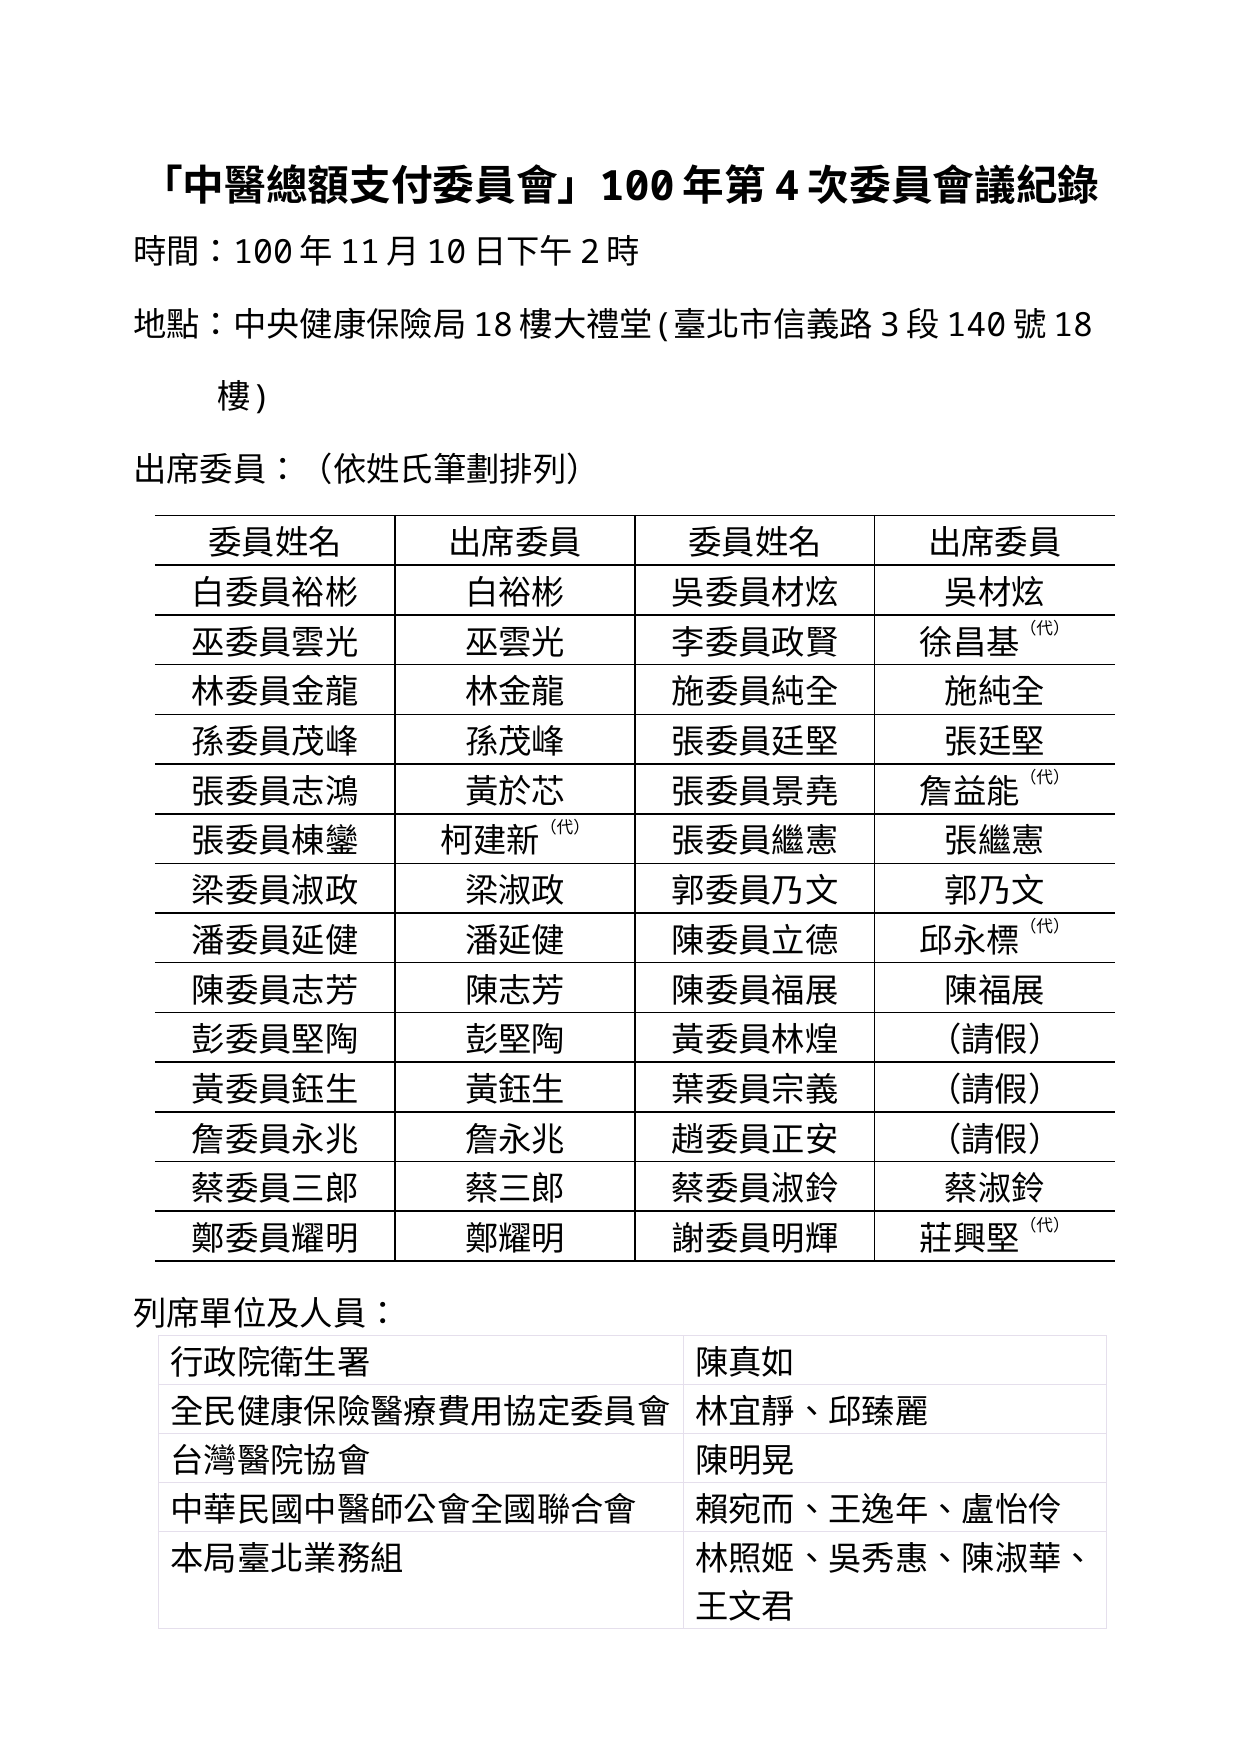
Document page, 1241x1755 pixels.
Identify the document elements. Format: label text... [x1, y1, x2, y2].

table_cell 梁淑政 [396, 864, 634, 912]
table_cell 蔡委員三郞 [155, 1162, 394, 1210]
table_cell 陳明晃 [684, 1434, 1106, 1482]
table_cell 葉委員宗義 [636, 1063, 874, 1111]
table_cell 賴宛而、王逸年、盧怡伶 [684, 1483, 1106, 1531]
table_cell 中華民國中醫師公會全國聯合會 [159, 1483, 683, 1531]
table_cell 郭委員乃文 [636, 864, 874, 912]
text 地點：中央健康保險局18樓大禮堂(臺北市信義路3段140號18樓) [133, 297, 1107, 418]
table_cell 詹益能（代） [875, 765, 1114, 813]
text 列席單位及人員： [133, 1287, 1107, 1335]
table_cell 巫雲光 [396, 616, 634, 664]
table_cell 謝委員明輝 [636, 1212, 874, 1260]
table_cell 彭堅陶 [396, 1013, 634, 1061]
table_cell 施純全 [875, 665, 1114, 713]
table_cell 蔡淑鈴 [875, 1162, 1114, 1210]
table_cell 陳福展 [875, 963, 1114, 1012]
table_cell 黃鈺生 [396, 1063, 634, 1111]
table_header 出席委員 [875, 516, 1114, 564]
table_cell 巫委員雲光 [155, 616, 394, 664]
table_cell 吳材炫 [875, 566, 1114, 614]
table_cell 張委員志鴻 [155, 765, 394, 813]
table_cell 施委員純全 [636, 665, 874, 713]
table_cell 梁委員淑政 [155, 864, 394, 912]
table_cell 孫委員茂峰 [155, 715, 394, 763]
table_header 委員姓名 [155, 516, 394, 564]
table_cell 陳委員福展 [636, 963, 874, 1012]
table_cell 黃委員林煌 [636, 1013, 874, 1061]
table_cell 潘延健 [396, 914, 634, 962]
table_cell （請假） [875, 1063, 1114, 1111]
table_cell 張委員景堯 [636, 765, 874, 813]
table_cell 張委員廷堅 [636, 715, 874, 763]
table_cell 詹永兆 [396, 1113, 634, 1161]
table_cell 吳委員材炫 [636, 566, 874, 614]
table_cell 陳委員志芳 [155, 963, 394, 1012]
text 出席委員：（依姓氏筆劃排列） [133, 442, 1107, 491]
table_cell 張繼憲 [875, 815, 1114, 862]
table_cell 陳志芳 [396, 963, 634, 1012]
table_header 出席委員 [396, 516, 634, 564]
table_cell 詹委員永兆 [155, 1113, 394, 1161]
table_cell 台灣醫院協會 [159, 1434, 683, 1482]
text 時間：100年11月10日下午2時 [133, 225, 1107, 273]
table_cell 柯建新（代） [396, 815, 634, 862]
table_header 行政院衛生署 [159, 1336, 683, 1384]
table_cell 陳委員立德 [636, 914, 874, 962]
table_header 委員姓名 [636, 516, 874, 564]
table_cell 黃委員鈺生 [155, 1063, 394, 1111]
table_cell 林宜靜、邱臻麗 [684, 1385, 1106, 1433]
table_cell 彭委員堅陶 [155, 1013, 394, 1061]
table_cell 本局臺北業務組 [159, 1532, 683, 1628]
table_cell 李委員政賢 [636, 616, 874, 664]
table_cell 林委員金龍 [155, 665, 394, 713]
table_cell 郭乃文 [875, 864, 1114, 912]
table_cell 林金龍 [396, 665, 634, 713]
table_cell 張廷堅 [875, 715, 1114, 763]
table_cell 孫茂峰 [396, 715, 634, 763]
table_cell 徐昌基（代） [875, 616, 1114, 664]
table_cell 鄭委員耀明 [155, 1212, 394, 1260]
table_cell 黃於芯 [396, 765, 634, 813]
table_cell 潘委員延健 [155, 914, 394, 962]
table_cell 張委員繼憲 [636, 815, 874, 862]
table_cell 鄭耀明 [396, 1212, 634, 1260]
table_cell 蔡三郞 [396, 1162, 634, 1210]
table_header 陳真如 [684, 1336, 1106, 1384]
table_cell 白裕彬 [396, 566, 634, 614]
table_cell 林照姬、吳秀惠、陳淑華、王文君 [684, 1532, 1106, 1628]
table_cell （請假） [875, 1013, 1114, 1061]
table_cell 邱永標（代） [875, 914, 1114, 962]
table_cell 全民健康保險醫療費用協定委員會 [159, 1385, 683, 1433]
table_cell （請假） [875, 1113, 1114, 1161]
table_cell 蔡委員淑鈴 [636, 1162, 874, 1210]
text 「中醫總額支付委員會」100年第4次委員會議紀錄 [133, 152, 1107, 212]
table_cell 張委員棟鑾 [155, 815, 394, 862]
table_cell 莊興堅（代） [875, 1212, 1114, 1260]
table_cell 趙委員正安 [636, 1113, 874, 1161]
table_cell 白委員裕彬 [155, 566, 394, 614]
